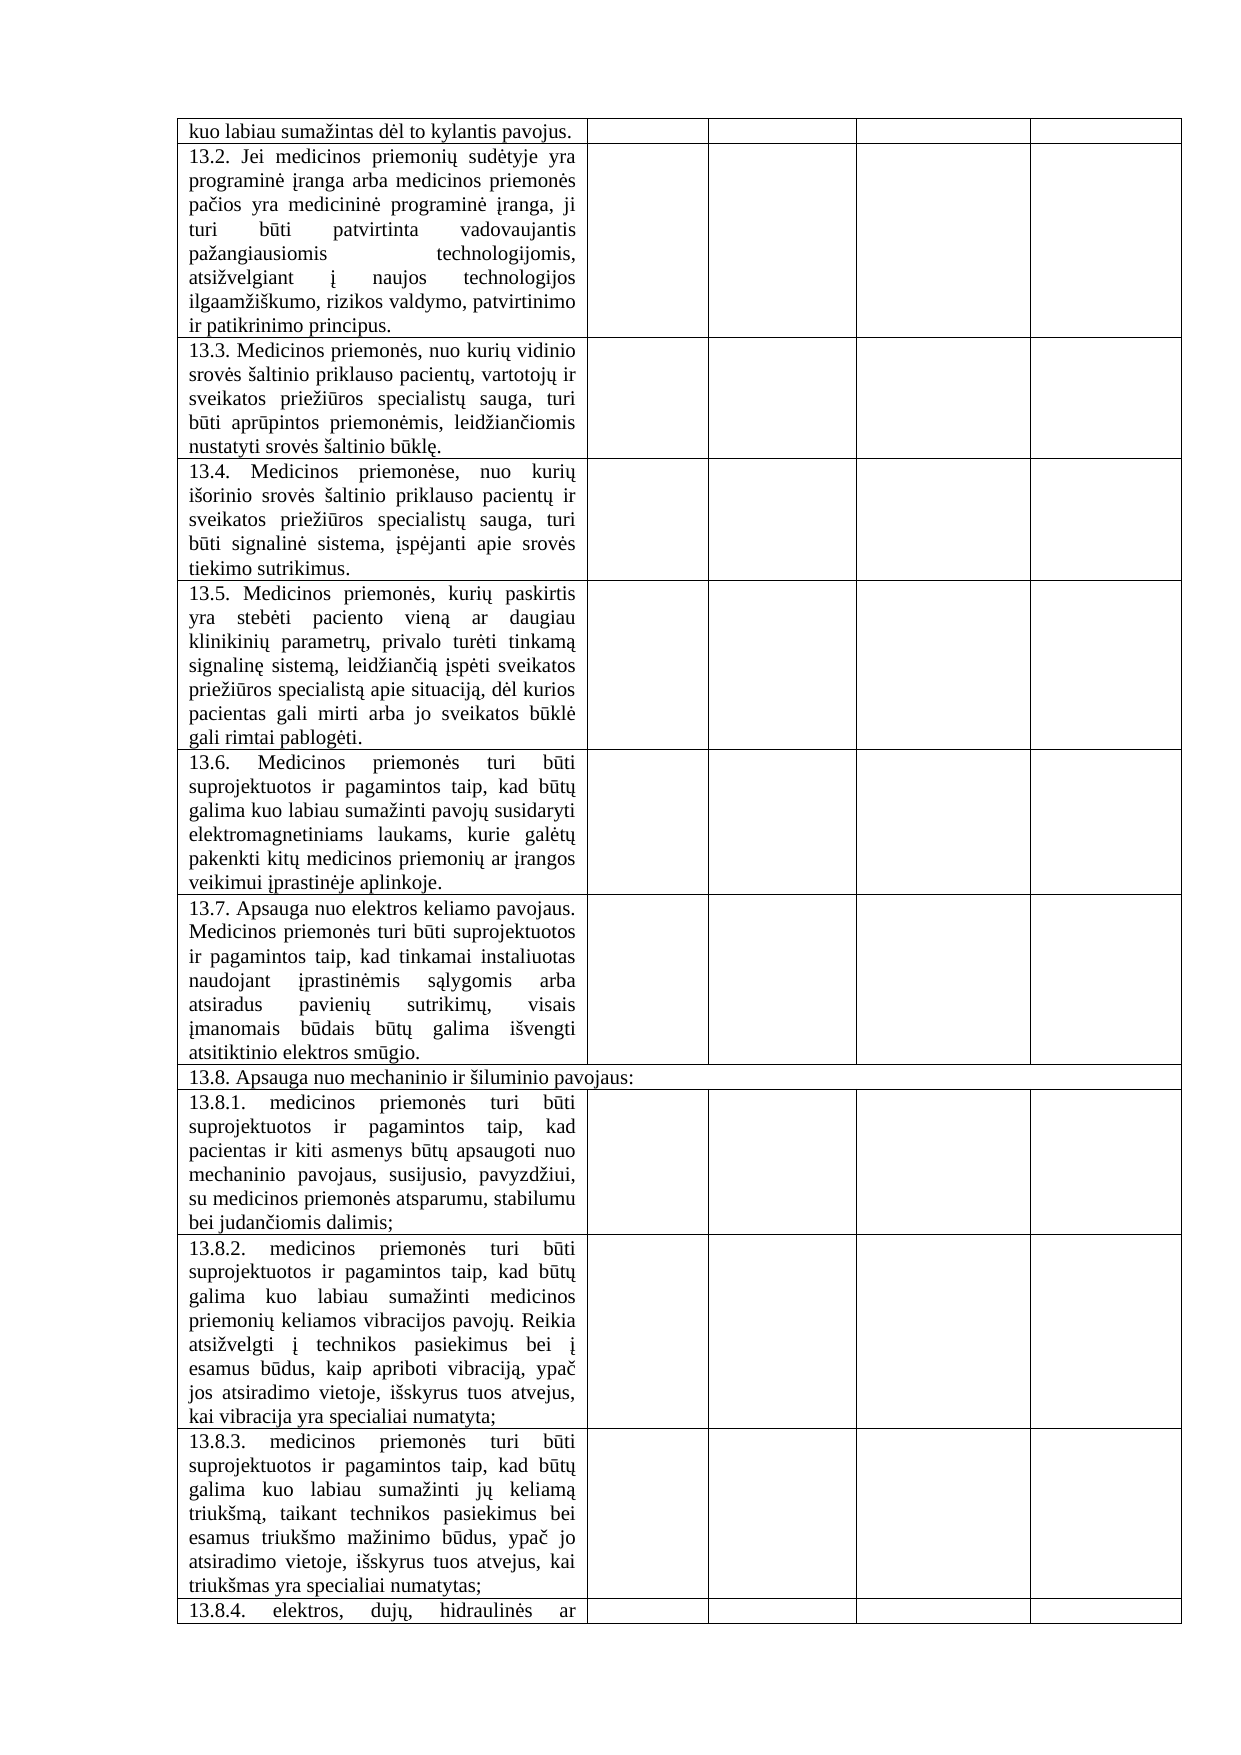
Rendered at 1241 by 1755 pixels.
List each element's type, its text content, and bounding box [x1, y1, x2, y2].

table_cell [588, 895, 708, 1064]
table_cell [709, 895, 856, 1064]
table_cell [1031, 1599, 1181, 1622]
table_cell [857, 1090, 1030, 1234]
table_cell [709, 1429, 856, 1597]
table_cell [588, 750, 708, 894]
table_cell [709, 750, 856, 894]
table_cell [857, 895, 1030, 1064]
table_cell [1031, 338, 1181, 458]
table_cell [709, 119, 856, 143]
table_cell [709, 338, 856, 458]
table_cell [1031, 1235, 1181, 1428]
table_cell 13.3. Medicinos priemonės, nuo kurių vidinio srovės šaltinio priklauso pacientų, vartotojų ir sveikatos priežiūros specialistų sauga, turi būti aprūpintos priemonėmis, leidžiančiomis nustatyti srovės šaltinio būklę. [178, 338, 587, 458]
table_cell [1031, 750, 1181, 894]
table_cell [709, 1599, 856, 1622]
table_cell [588, 144, 708, 337]
table_cell [588, 581, 708, 749]
table_cell [588, 1599, 708, 1622]
table_cell [588, 1235, 708, 1428]
table_cell [1031, 144, 1181, 337]
table_cell [588, 1090, 708, 1234]
table_cell [709, 581, 856, 749]
table_cell [1031, 1090, 1181, 1234]
table_cell 13.2. Jei medicinos priemonių sudėtyje yra programinė įranga arba medicinos priemonės pačios yra medicininė programinė įranga, ji turi būti patvirtinta vadovaujantis pažangiausiomis technologijomis, atsižvelgiant į naujos technologijos ilgaamžiškumo, rizikos valdymo, patvirtinimo ir patikrinimo principus. [178, 144, 587, 337]
table_cell 13.8.3. medicinos priemonės turi būti suprojektuotos ir pagamintos taip, kad būtų galima kuo labiau sumažinti jų keliamą triukšmą, taikant technikos pasiekimus bei esamus triukšmo mažinimo būdus, ypač jo atsiradimo vietoje, išskyrus tuos atvejus, kai triukšmas yra specialiai numatytas; [178, 1429, 587, 1597]
table_cell 13.8.1. medicinos priemonės turi būti suprojektuotos ir pagamintos taip, kad pacientas ir kiti asmenys būtų apsaugoti nuo mechaninio pavojaus, susijusio, pavyzdžiui, su medicinos priemonės atsparumu, stabilumu bei judančiomis dalimis; [178, 1090, 587, 1234]
table_cell [709, 1090, 856, 1234]
table_cell [709, 144, 856, 337]
table_cell [857, 581, 1030, 749]
table_cell [588, 459, 708, 579]
table_cell [709, 1235, 856, 1428]
table_cell [1031, 459, 1181, 579]
table_cell 13.6. Medicinos priemonės turi būti suprojektuotos ir pagamintos taip, kad būtų galima kuo labiau sumažinti pavojų susidaryti elektromagnetiniams laukams, kurie galėtų pakenkti kitų medicinos priemonių ar įrangos veikimui įprastinėje aplinkoje. [178, 750, 587, 894]
table_cell 13.8.2. medicinos priemonės turi būti suprojektuotos ir pagamintos taip, kad būtų galima kuo labiau sumažinti medicinos priemonių keliamos vibracijos pavojų. Reikia atsižvelgti į technikos pasiekimus bei į esamus būdus, kaip apriboti vibraciją, ypač jos atsiradimo vietoje, išskyrus tuos atvejus, kai vibracija yra specialiai numatyta; [178, 1235, 587, 1428]
table_cell [857, 459, 1030, 579]
table_cell [857, 338, 1030, 458]
table_cell 13.8.4. elektros, dujų, hidraulinės ar [178, 1599, 587, 1622]
table_cell [1031, 895, 1181, 1064]
table_cell [857, 750, 1030, 894]
table_cell [857, 1599, 1030, 1622]
table_cell [857, 1235, 1030, 1428]
table_cell [857, 144, 1030, 337]
table_cell kuo labiau sumažintas dėl to kylantis pavojus. [178, 119, 587, 143]
table_cell [1031, 119, 1181, 143]
table_cell 13.7. Apsauga nuo elektros keliamo pavojaus. Medicinos priemonės turi būti suprojektuotos ir pagamintos taip, kad tinkamai instaliuotas naudojant įprastinėmis sąlygomis arba atsiradus pavienių sutrikimų, visais įmanomais būdais būtų galima išvengti atsitiktinio elektros smūgio. [178, 895, 587, 1064]
table_cell [1031, 581, 1181, 749]
table_cell 13.5. Medicinos priemonės, kurių paskirtis yra stebėti paciento vieną ar daugiau klinikinių parametrų, privalo turėti tinkamą signalinę sistemą, leidžiančią įspėti sveikatos priežiūros specialistą apie situaciją, dėl kurios pacientas gali mirti arba jo sveikatos būklė gali rimtai pablogėti. [178, 581, 587, 749]
table_cell [1031, 1429, 1181, 1597]
table_cell [709, 459, 856, 579]
table_cell [588, 1429, 708, 1597]
table_cell [857, 119, 1030, 143]
table_cell 13.8. Apsauga nuo mechaninio ir šiluminio pavojaus: [178, 1065, 1181, 1089]
table_cell [857, 1429, 1030, 1597]
table_cell 13.4. Medicinos priemonėse, nuo kurių išorinio srovės šaltinio priklauso pacientų ir sveikatos priežiūros specialistų sauga, turi būti signalinė sistema, įspėjanti apie srovės tiekimo sutrikimus. [178, 459, 587, 579]
table_cell [588, 338, 708, 458]
table_cell [588, 119, 708, 143]
